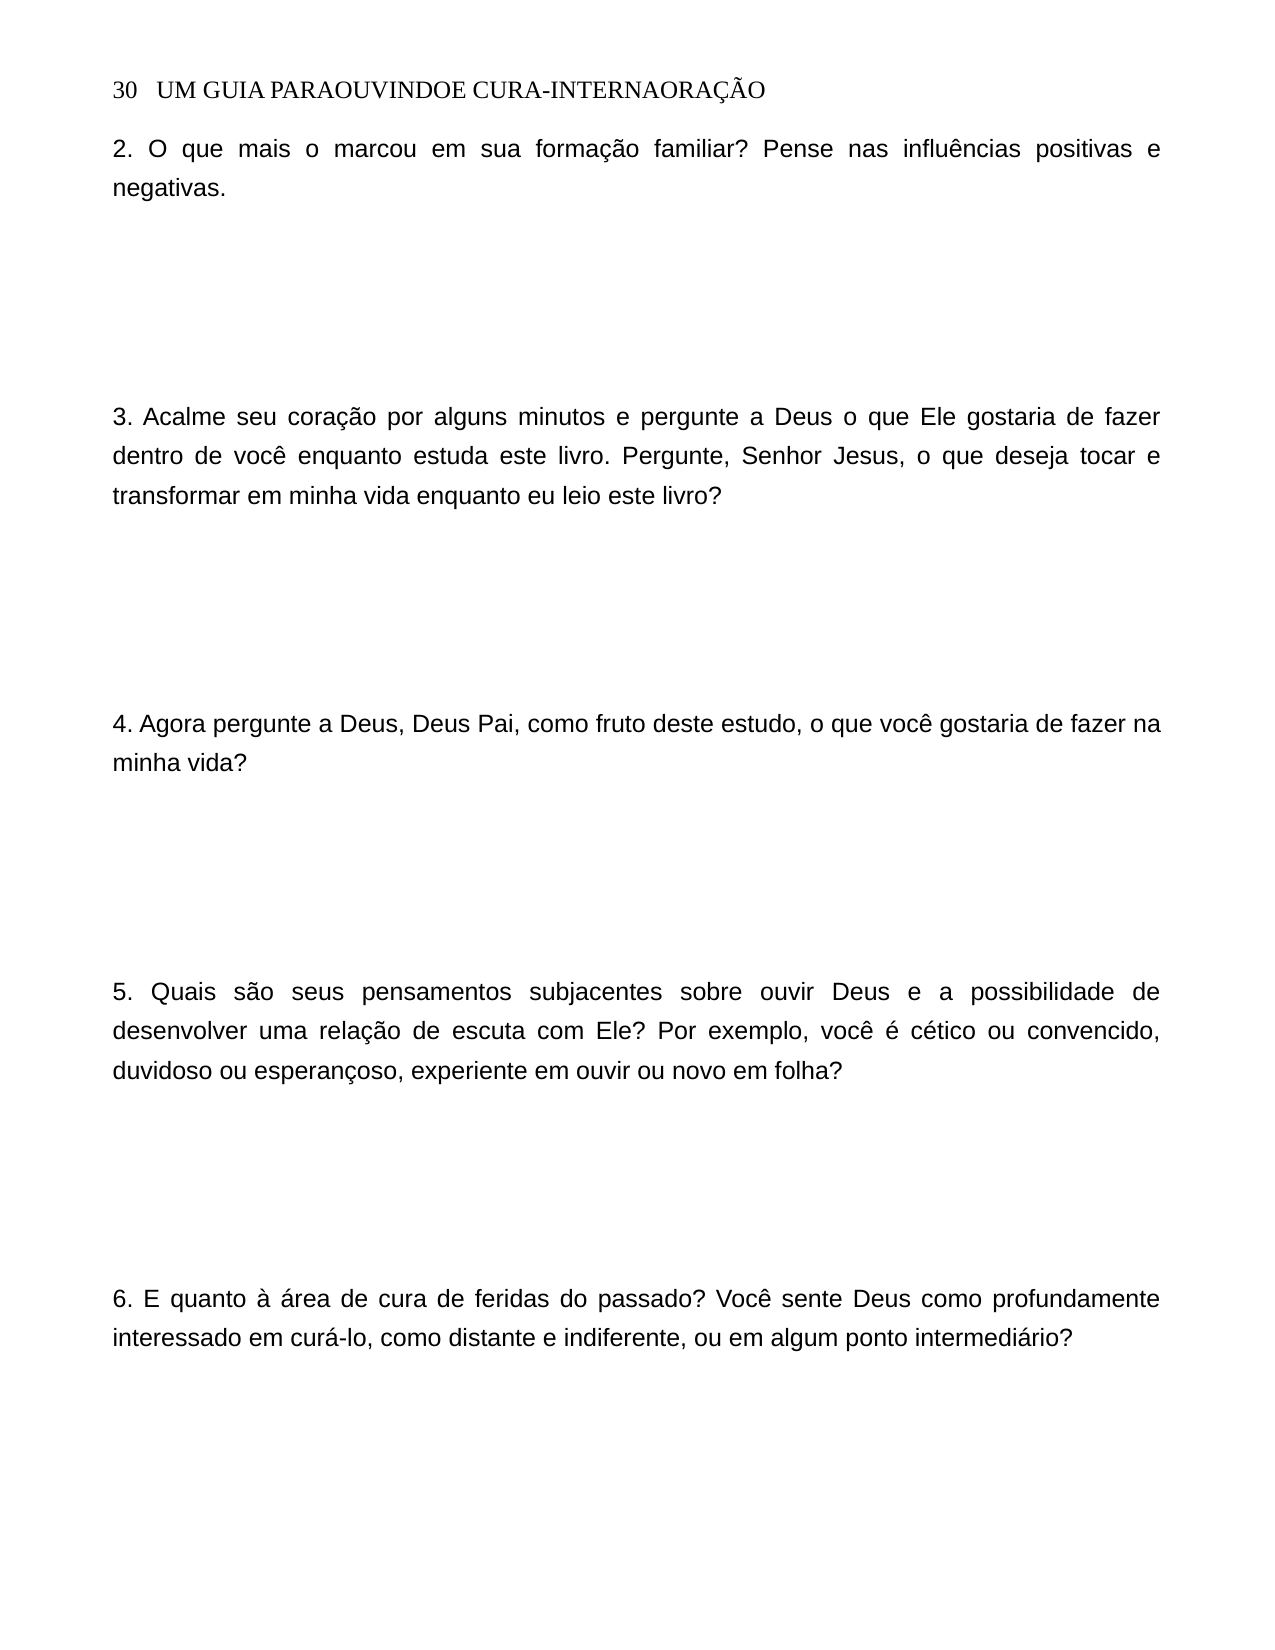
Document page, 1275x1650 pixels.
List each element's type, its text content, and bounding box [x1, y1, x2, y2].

text 4. Agora pergunte a Deus, Deus Pai, como fruto deste estudo, o que você gostaria de fazer na minha vida? [112, 709, 1162, 777]
text 6. E quanto à área de cura de feridas do passado? Você sente Deus como profundamente interessado em curá-lo, como distante e indiferente, ou em algum ponto intermediário? [112, 1284, 1162, 1352]
text 3. Acalme seu coração por alguns minutos e pergunte a Deus o que Ele gostaria de fazer dentro de você enquanto estuda este livro. Pergunte, Senhor Jesus, o que deseja tocar e transformar em minha vida enquanto eu leio este livro? [112, 401, 1162, 509]
text 5. Quais são seus pensamentos subjacentes sobre ouvir Deus e a possibilidade de desenvolver uma relação de escuta com Ele? Por exemplo, você é cético ou convencido, duvidoso ou esperançoso, experiente em ouvir ou novo em folha? [112, 976, 1162, 1084]
text 2. O que mais o marcou em sua formação familiar? Pense nas influências positivas e negativas. [112, 134, 1162, 202]
